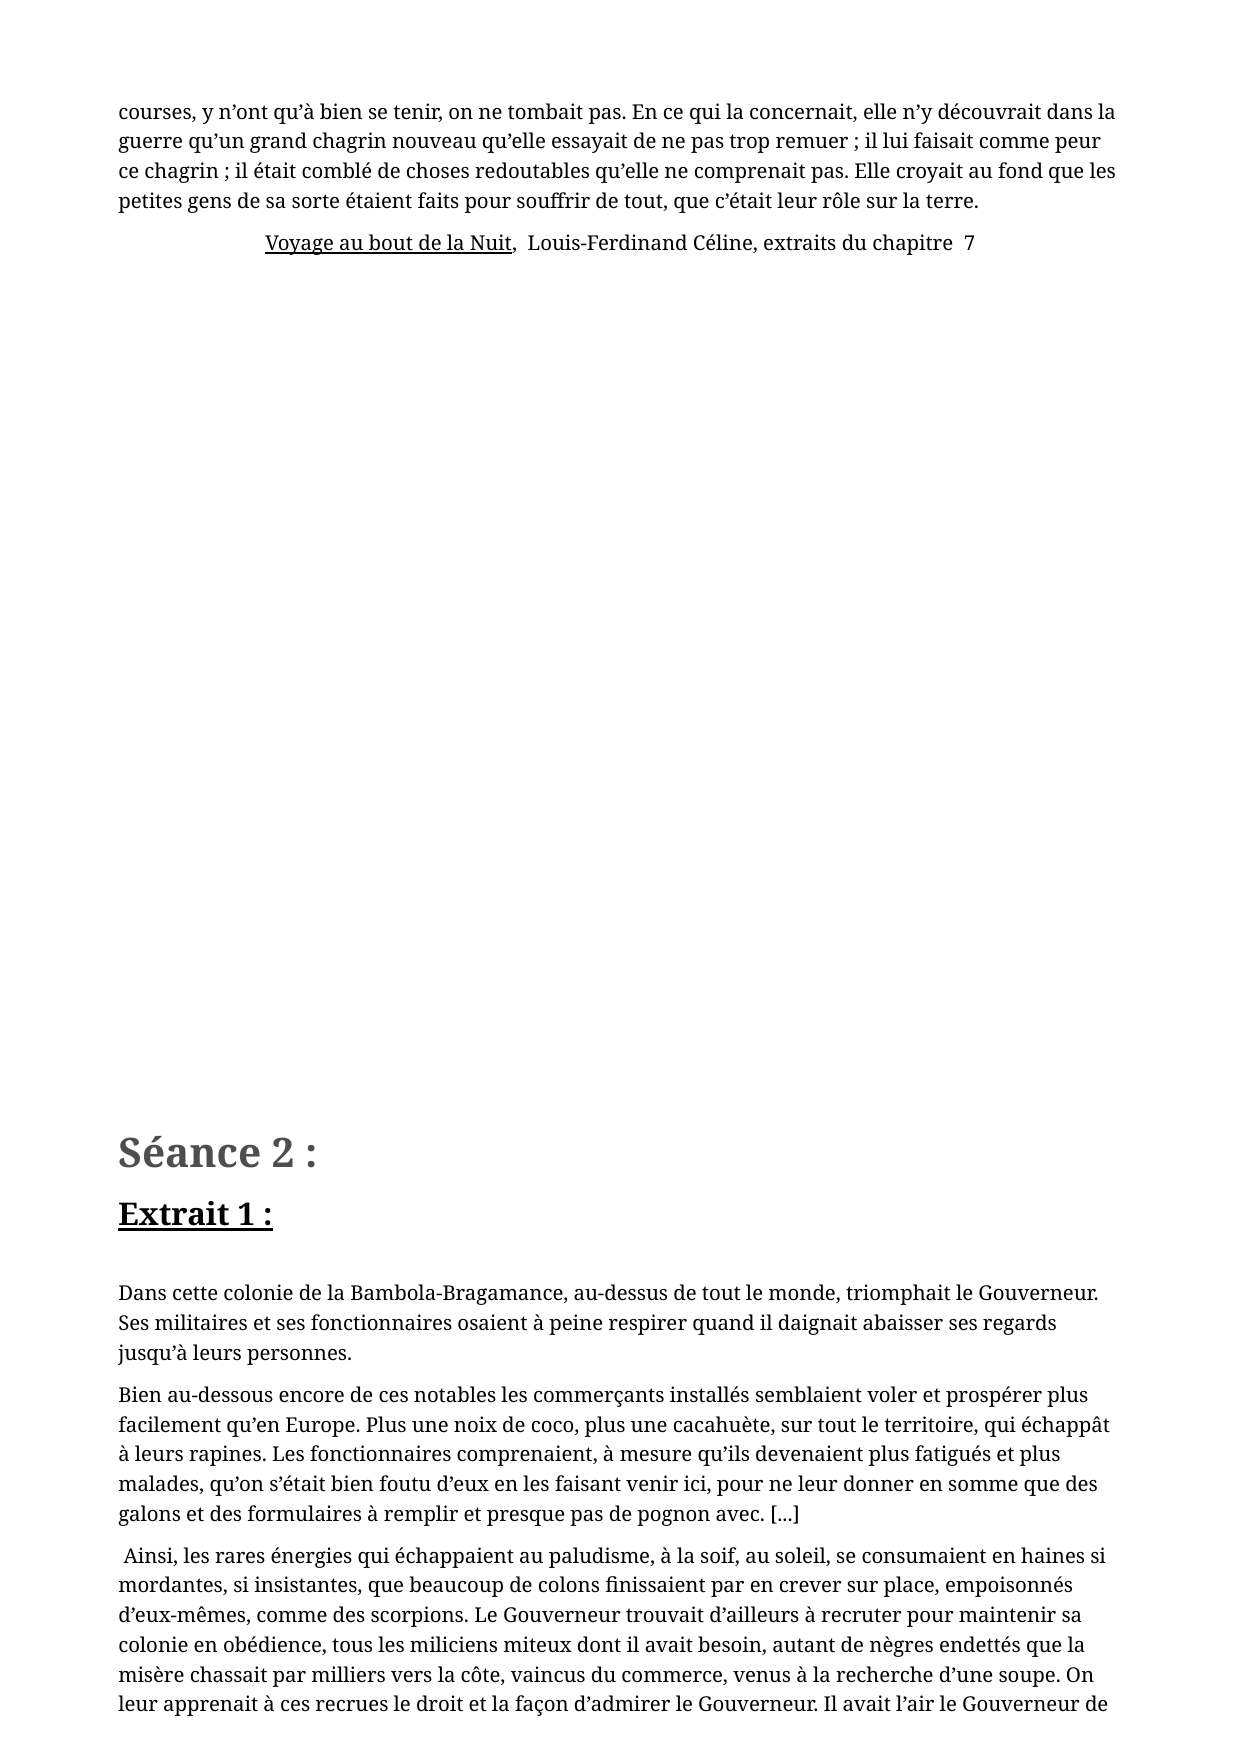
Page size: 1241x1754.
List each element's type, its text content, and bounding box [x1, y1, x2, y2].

text Ainsi, les rares énergies qui échappaient au paludisme, à la soif, au soleil, se consumaient en haines si mordantes, si insistantes, que beaucoup de colons finissaient par en crever sur place, empoisonnés d’eux-mêmes, comme des scorpions. Le Gouverneur trouvait d’ailleurs à recruter pour maintenir sa colonie en obédience, tous les miliciens miteux dont il avait besoin, autant de nègres endettés que la misère chassait par milliers vers la côte, vaincus du commerce, venus à la recherche d’une soupe. On leur apprenait à ces recrues le droit et la façon d’admirer le Gouverneur. Il avait l’air le Gouverneur de [118, 1539, 1122, 1718]
text Voyage au bout de la Nuit, Louis-Ferdinand Céline, extraits du chapitre 7 [118, 227, 1122, 256]
text Extrait 1 : [118, 1192, 1122, 1235]
text Dans cette colonie de la Bambola-Bragamance, au-dessus de tout le monde, triomphait le Gouverneur. Ses militaires et ses fonctionnaires osaient à peine respirer quand il daignait abaisser ses regards jusqu’à leurs personnes. [118, 1277, 1122, 1366]
text Bien au-dessous encore de ces notables les commerçants installés semblaient voler et prospérer plus facilement qu’en Europe. Plus une noix de coco, plus une cacahuète, sur tout le territoire, qui échappât à leurs rapines. Les fonctionnaires comprenaient, à mesure qu’ils devenaient plus fatigués et plus malades, qu’on s’était bien foutu d’eux en les faisant venir ici, pour ne leur donner en somme que des galons et des formulaires à remplir et presque pas de pognon avec. [...] [118, 1378, 1122, 1527]
subtitle Séance 2 : [118, 1124, 1122, 1180]
text courses, y n’ont qu’à bien se tenir, on ne tombait pas. En ce qui la concernait, elle n’y découvrait dans la guerre qu’un grand chagrin nouveau qu’elle essayait de ne pas trop remuer ; il lui faisait comme peur ce chagrin ; il était comblé de choses redoutables qu’elle ne comprenait pas. Elle croyait au fond que les petites gens de sa sorte étaient faits pour souffrir de tout, que c’était leur rôle sur la terre. [118, 95, 1122, 214]
